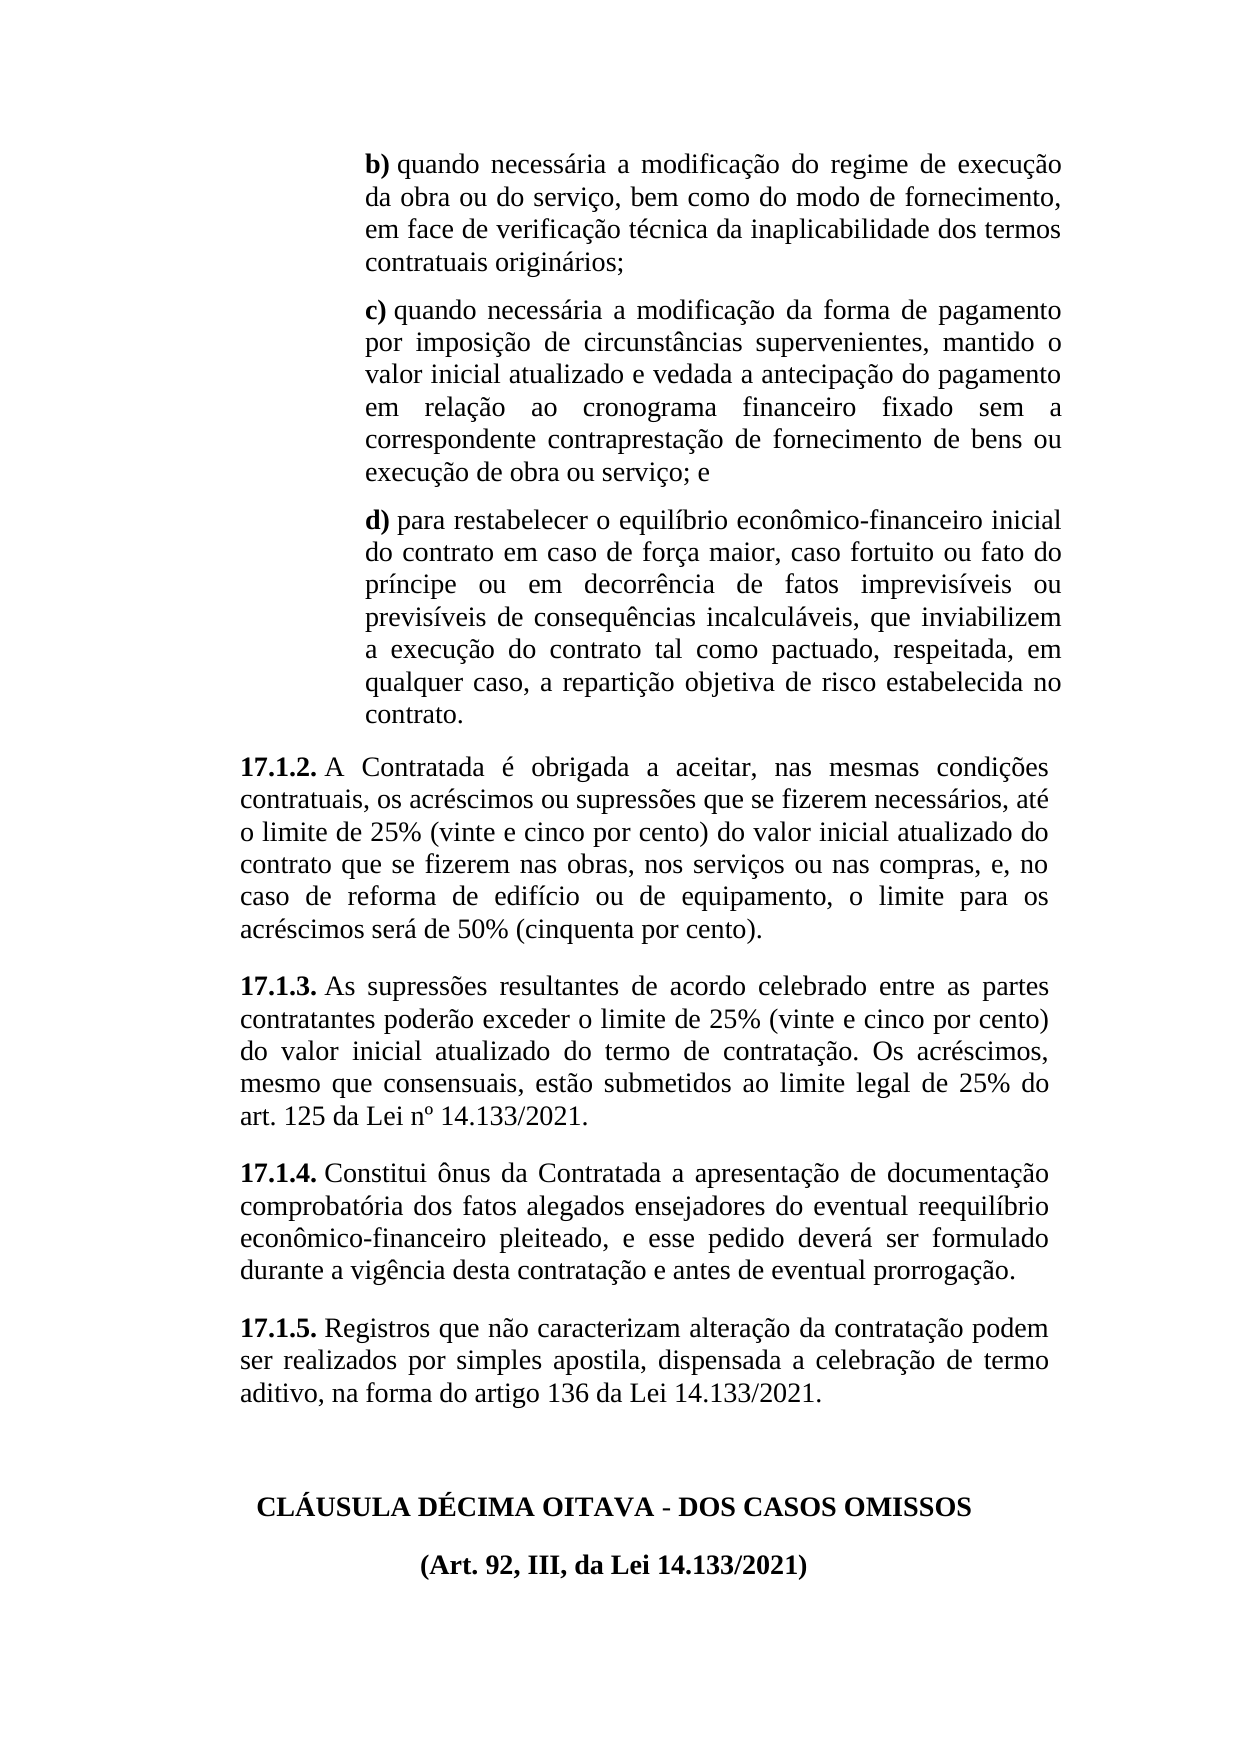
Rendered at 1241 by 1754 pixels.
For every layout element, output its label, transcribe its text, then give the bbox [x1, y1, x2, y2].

text b) quando necessária a modificação do regime de execução da obra ou do serviço, bem como do modo de fornecimento, em face de verificação técnica da inaplicabilidade dos termos contratuais originários; [365, 148, 1063, 277]
text 17.1.5. Registros que não caracterizam alteração da contratação podem ser realizados por simples apostila, dispensada a celebração de termo aditivo, na forma do artigo 136 da Lei 14.133/2021. [240, 1311, 1051, 1408]
text (Art. 92, III, da Lei 14.133/2021) [177, 1548, 1051, 1580]
text 17.1.2. A Contratada é obrigada a aceitar, nas mesmas condições contratuais, os acréscimos ou supressões que se fizerem necessários, até o limite de 25% (vinte e cinco por cento) do valor inicial atualizado do contrato que se fizerem nas obras, nos serviços ou nas compras, e, no caso de reforma de edifício ou de equipamento, o limite para os acréscimos será de 50% (cinquenta por cento). [240, 750, 1051, 944]
text 17.1.4. Constitui ônus da Contratada a apresentação de documentação comprobatória dos fatos alegados ensejadores do eventual reequilíbrio econômico-financeiro pleiteado, e esse pedido deverá ser formulado durante a vigência desta contratação e antes de eventual prorrogação. [240, 1156, 1051, 1286]
text c) quando necessária a modificação da forma de pagamento por imposição de circunstâncias supervenientes, mantido o valor inicial atualizado e vedada a antecipação do pagamento em relação ao cronograma financeiro fixado sem a correspondente contraprestação de fornecimento de bens ou execução de obra ou serviço; e [365, 293, 1063, 487]
text CLÁUSULA DÉCIMA OITAVA - DOS CASOS OMISSOS [177, 1490, 1051, 1523]
text d) para restabelecer o equilíbrio econômico-financeiro inicial do contrato em caso de força maior, caso fortuito ou fato do príncipe ou em decorrência de fatos imprevisíveis ou previsíveis de consequências incalculáveis, que inviabilizem a execução do contrato tal como pactuado, respeitada, em qualquer caso, a repartição objetiva de risco estabelecida no contrato. [365, 503, 1063, 729]
text 17.1.3. As supressões resultantes de acordo celebrado entre as partes contratantes poderão exceder o limite de 25% (vinte e cinco por cento) do valor inicial atualizado do termo de contratação. Os acréscimos, mesmo que consensuais, estão submetidos ao limite legal de 25% do art. 125 da Lei nº 14.133/2021. [240, 969, 1051, 1131]
